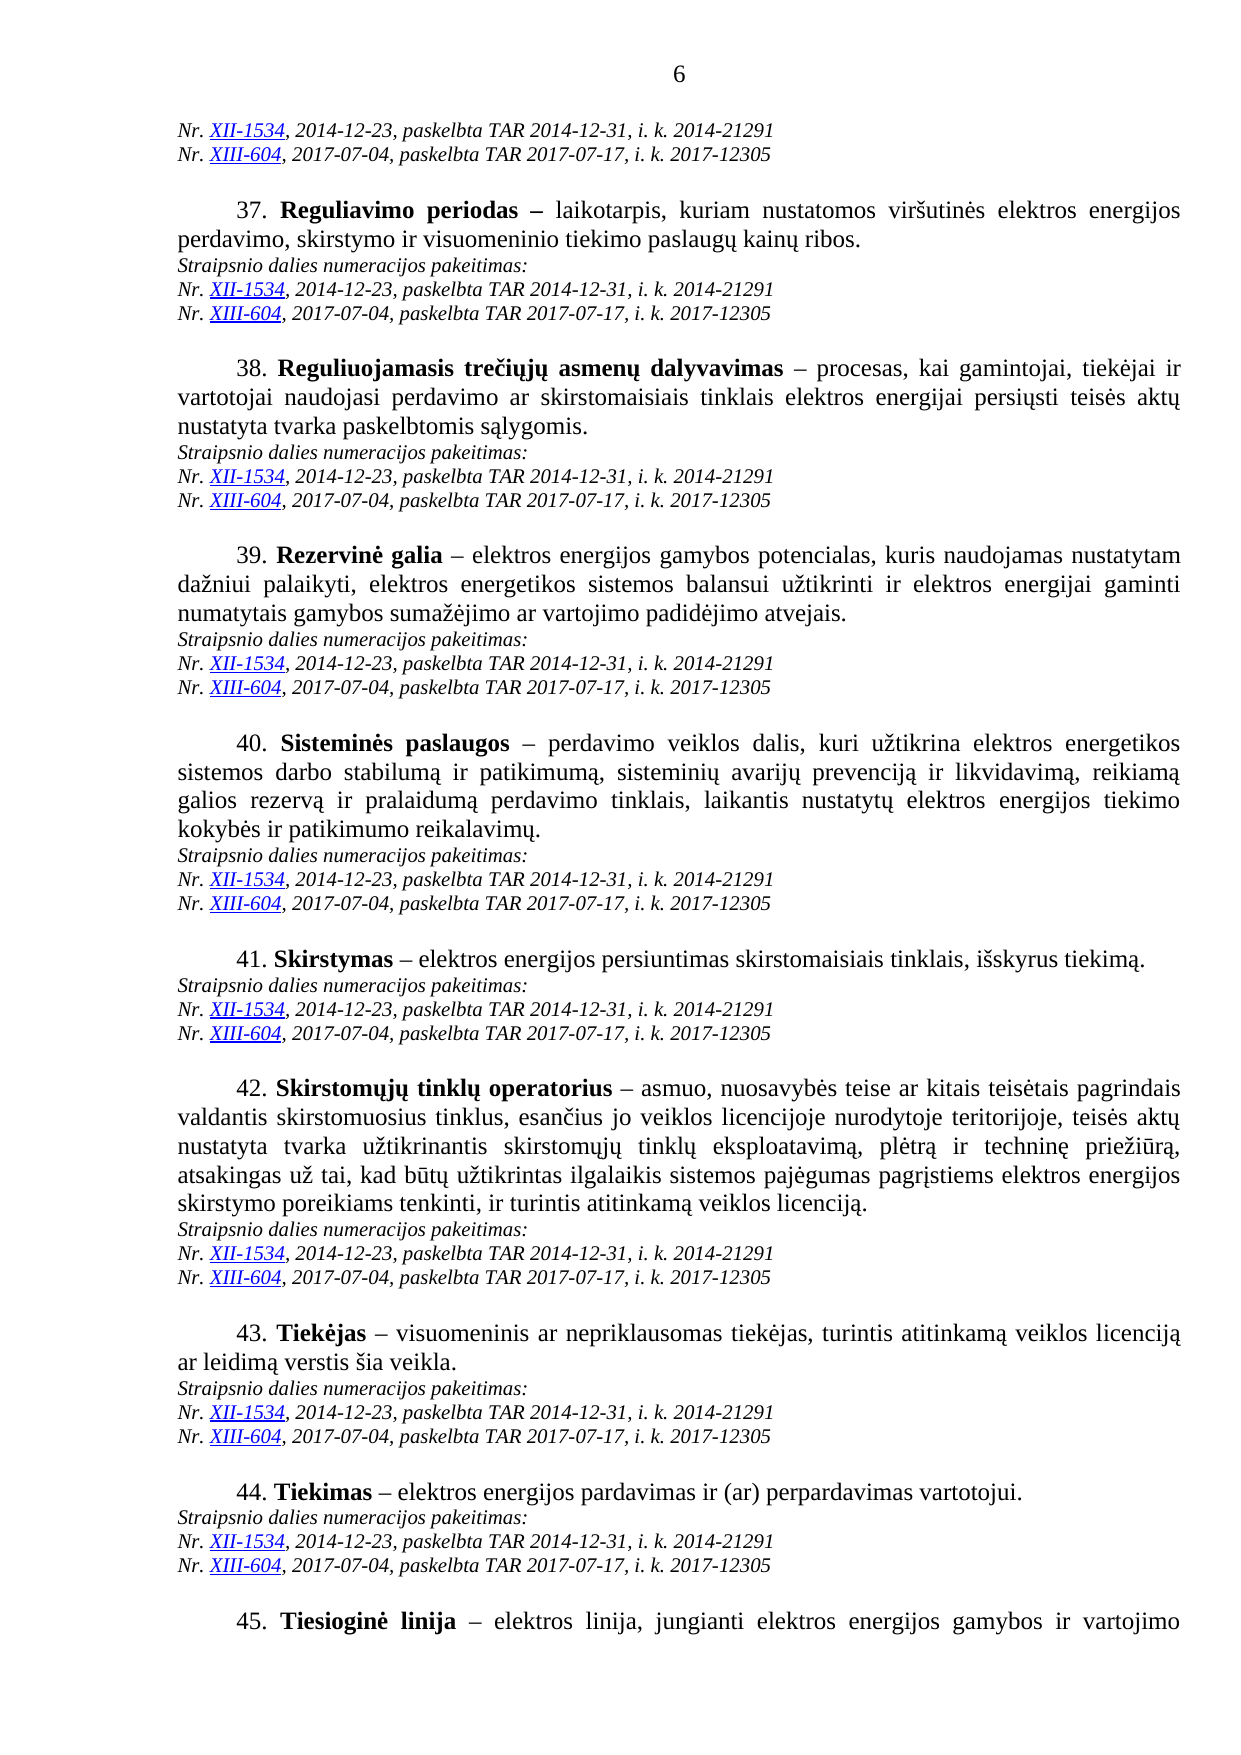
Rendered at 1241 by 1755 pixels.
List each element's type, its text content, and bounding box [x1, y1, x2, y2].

text Nr. XII-1534, 2014-12-23, paskelbta TAR 2014-12-31, i. k. 2014-21291 [177, 867, 1181, 891]
text Straipsnio dalies numeracijos pakeitimas: [177, 1376, 1181, 1400]
text Nr. XII-1534, 2014-12-23, paskelbta TAR 2014-12-31, i. k. 2014-21291 [177, 1241, 1181, 1265]
text 40. Sisteminės paslaugos – perdavimo veiklos dalis, kuri užtikrina elektros energetikos sistemos darbo stabilumą ir patikimumą, sisteminių avarijų prevenciją ir likvidavimą, reikiamą galios rezervą ir pralaidumą perdavimo tinklais, laikantis nustatytų elektros energijos tiekimo kokybės ir patikimumo reikalavimų. [177, 728, 1181, 843]
text Nr. XII-1534, 2014-12-23, paskelbta TAR 2014-12-31, i. k. 2014-21291 [177, 118, 1181, 142]
text Nr. XIII-604, 2017-07-04, paskelbta TAR 2017-07-17, i. k. 2017-12305 [177, 488, 1181, 512]
text Nr. XIII-604, 2017-07-04, paskelbta TAR 2017-07-17, i. k. 2017-12305 [177, 1021, 1181, 1045]
text 38. Reguliuojamasis trečiųjų asmenų dalyvavimas – procesas, kai gamintojai, tiekėjai ir vartotojai naudojasi perdavimo ar skirstomaisiais tinklais elektros energijai persiųsti teisės aktų nustatyta tvarka paskelbtomis sąlygomis. [177, 353, 1181, 440]
text 45. Tiesioginė linija – elektros linija, jungianti elektros energijos gamybos ir vartojimo [177, 1606, 1181, 1635]
text Straipsnio dalies numeracijos pakeitimas: [177, 440, 1181, 464]
text Nr. XII-1534, 2014-12-23, paskelbta TAR 2014-12-31, i. k. 2014-21291 [177, 277, 1181, 301]
text Straipsnio dalies numeracijos pakeitimas: [177, 1505, 1181, 1529]
text Straipsnio dalies numeracijos pakeitimas: [177, 627, 1181, 651]
text Nr. XII-1534, 2014-12-23, paskelbta TAR 2014-12-31, i. k. 2014-21291 [177, 651, 1181, 675]
text Straipsnio dalies numeracijos pakeitimas: [177, 252, 1181, 277]
text Nr. XIII-604, 2017-07-04, paskelbta TAR 2017-07-17, i. k. 2017-12305 [177, 891, 1181, 915]
text Nr. XII-1534, 2014-12-23, paskelbta TAR 2014-12-31, i. k. 2014-21291 [177, 464, 1181, 488]
text Nr. XII-1534, 2014-12-23, paskelbta TAR 2014-12-31, i. k. 2014-21291 [177, 1529, 1181, 1553]
text Nr. XII-1534, 2014-12-23, paskelbta TAR 2014-12-31, i. k. 2014-21291 [177, 1400, 1181, 1424]
text Nr. XIII-604, 2017-07-04, paskelbta TAR 2017-07-17, i. k. 2017-12305 [177, 142, 1181, 166]
text 43. Tiekėjas – visuomeninis ar nepriklausomas tiekėjas, turintis atitinkamą veiklos licenciją ar leidimą verstis šia veikla. [177, 1318, 1181, 1376]
text Nr. XIII-604, 2017-07-04, paskelbta TAR 2017-07-17, i. k. 2017-12305 [177, 301, 1181, 325]
text 37. Reguliavimo periodas – laikotarpis, kuriam nustatomos viršutinės elektros energijos perdavimo, skirstymo ir visuomeninio tiekimo paslaugų kainų ribos. [177, 195, 1181, 252]
text Straipsnio dalies numeracijos pakeitimas: [177, 972, 1181, 997]
text Nr. XIII-604, 2017-07-04, paskelbta TAR 2017-07-17, i. k. 2017-12305 [177, 675, 1181, 699]
text Nr. XII-1534, 2014-12-23, paskelbta TAR 2014-12-31, i. k. 2014-21291 [177, 997, 1181, 1021]
text Nr. XIII-604, 2017-07-04, paskelbta TAR 2017-07-17, i. k. 2017-12305 [177, 1265, 1181, 1289]
text 39. Rezervinė galia – elektros energijos gamybos potencialas, kuris naudojamas nustatytam dažniui palaikyti, elektros energetikos sistemos balansui užtikrinti ir elektros energijai gaminti numatytais gamybos sumažėjimo ar vartojimo padidėjimo atvejais. [177, 541, 1181, 627]
text Straipsnio dalies numeracijos pakeitimas: [177, 1217, 1181, 1241]
text 42. Skirstomųjų tinklų operatorius – asmuo, nuosavybės teise ar kitais teisėtais pagrindais valdantis skirstomuosius tinklus, esančius jo veiklos licencijoje nurodytoje teritorijoje, teisės aktų nustatyta tvarka užtikrinantis skirstomųjų tinklų eksploatavimą, plėtrą ir techninę priežiūrą, atsakingas už tai, kad būtų užtikrintas ilgalaikis sistemos pajėgumas pagrįstiems elektros energijos skirstymo poreikiams tenkinti, ir turintis atitinkamą veiklos licenciją. [177, 1073, 1181, 1217]
text Nr. XIII-604, 2017-07-04, paskelbta TAR 2017-07-17, i. k. 2017-12305 [177, 1553, 1181, 1577]
text Straipsnio dalies numeracijos pakeitimas: [177, 843, 1181, 867]
text 44. Tiekimas – elektros energijos pardavimas ir (ar) perpardavimas vartotojui. [177, 1477, 1181, 1505]
text 41. Skirstymas – elektros energijos persiuntimas skirstomaisiais tinklais, išskyrus tiekimą. [177, 944, 1181, 972]
text Nr. XIII-604, 2017-07-04, paskelbta TAR 2017-07-17, i. k. 2017-12305 [177, 1424, 1181, 1448]
